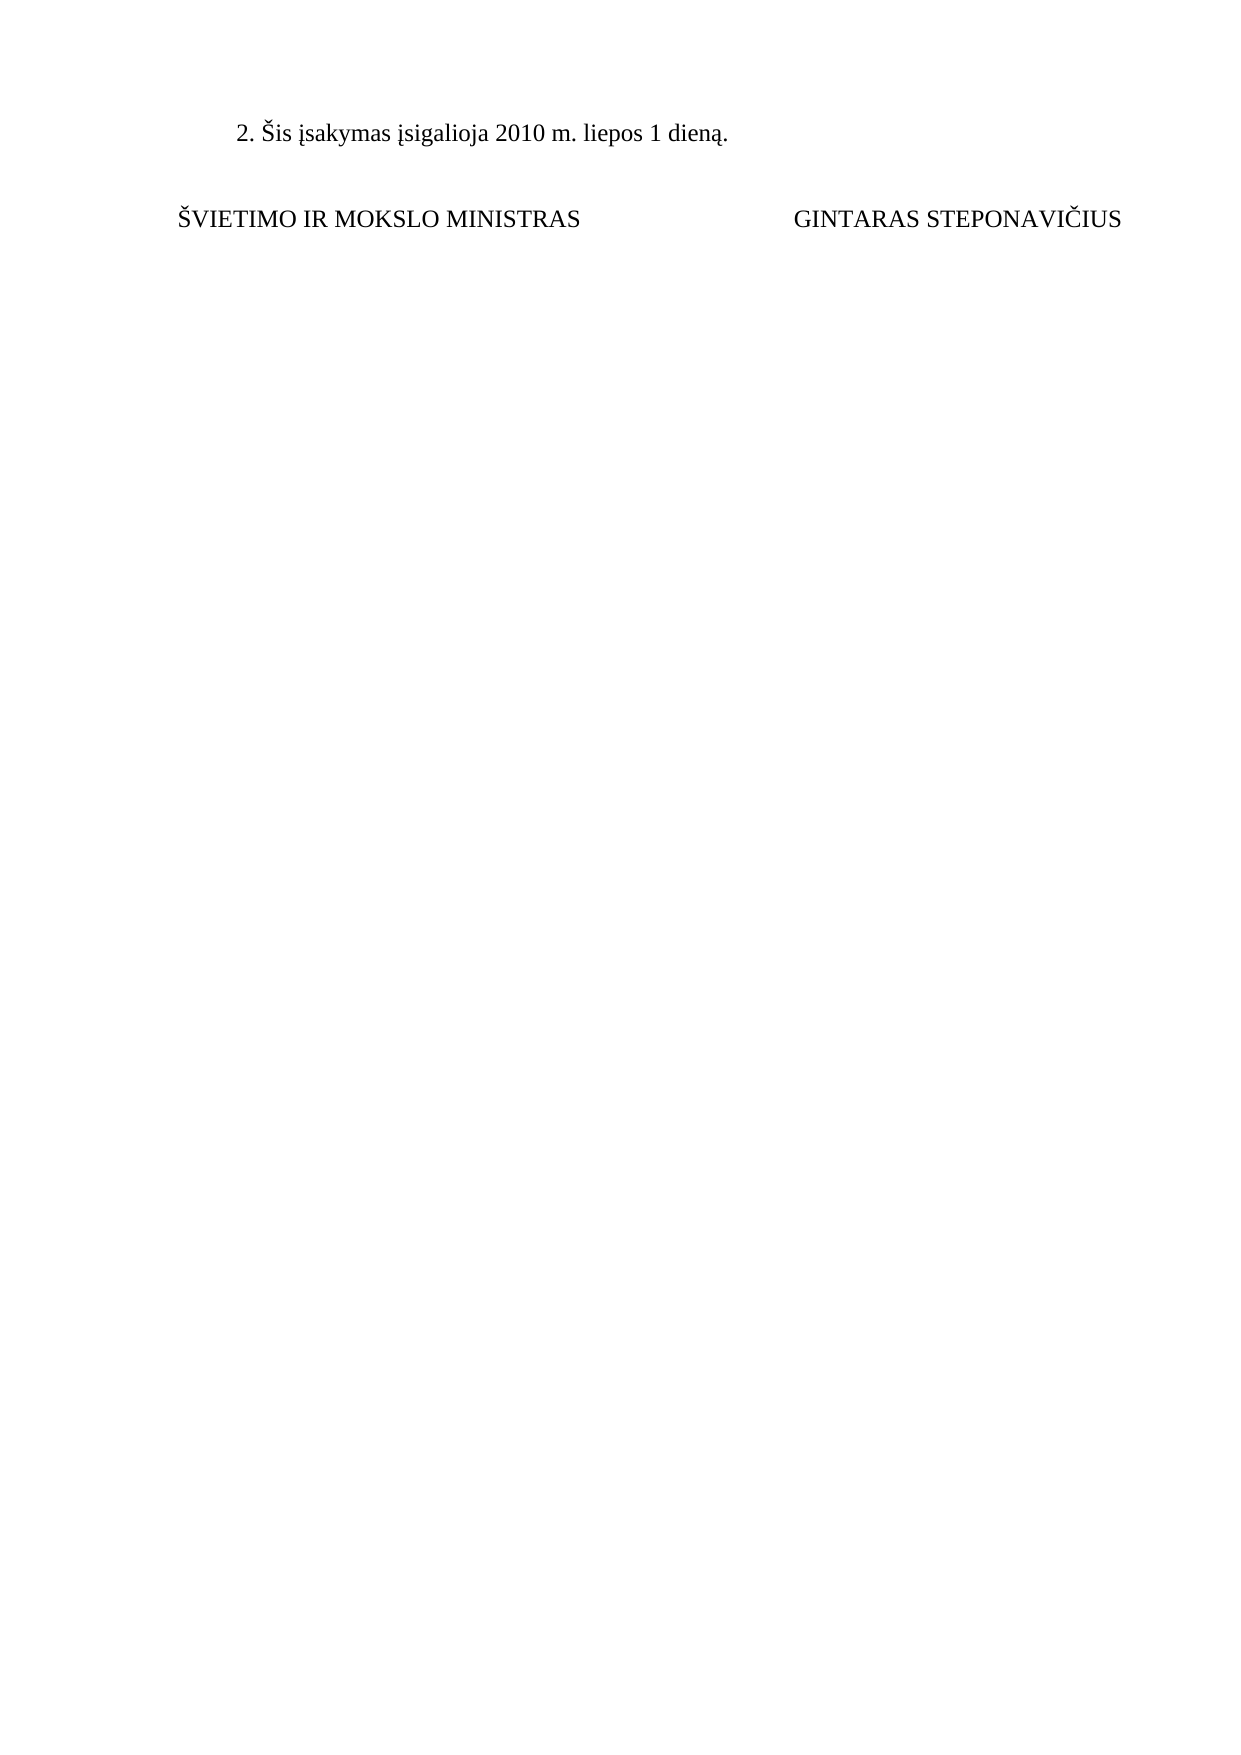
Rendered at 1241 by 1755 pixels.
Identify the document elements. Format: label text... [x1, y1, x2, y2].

text Švietimo ir mokslo ministras Gintaras Steponavičius [177, 204, 1122, 233]
text 2. Šis įsakymas įsigalioja 2010 m. liepos 1 dieną. [177, 118, 1122, 147]
